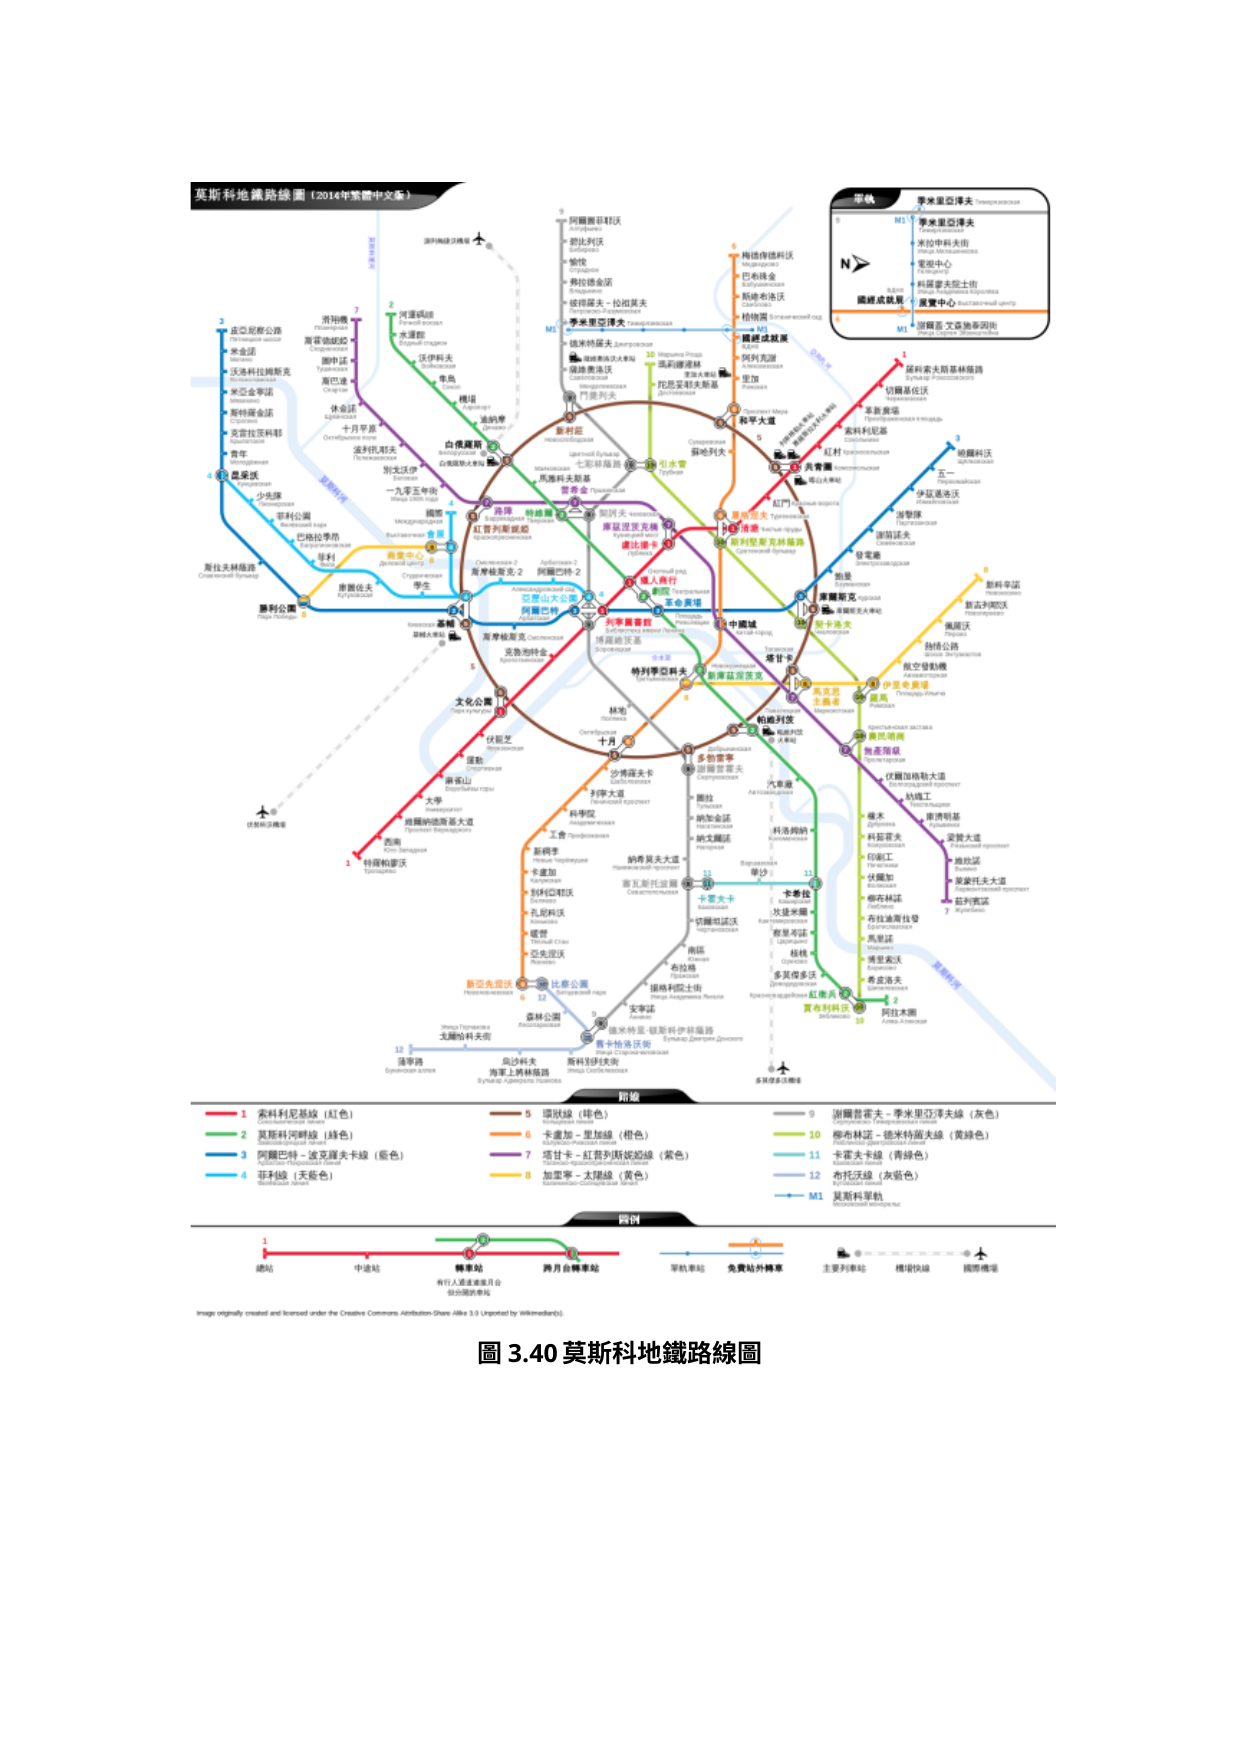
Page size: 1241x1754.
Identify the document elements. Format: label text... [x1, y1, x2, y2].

text 圖3.40莫斯科地鐵路線圖 [187, 1327, 1053, 1364]
picture [190, 182, 1056, 1322]
